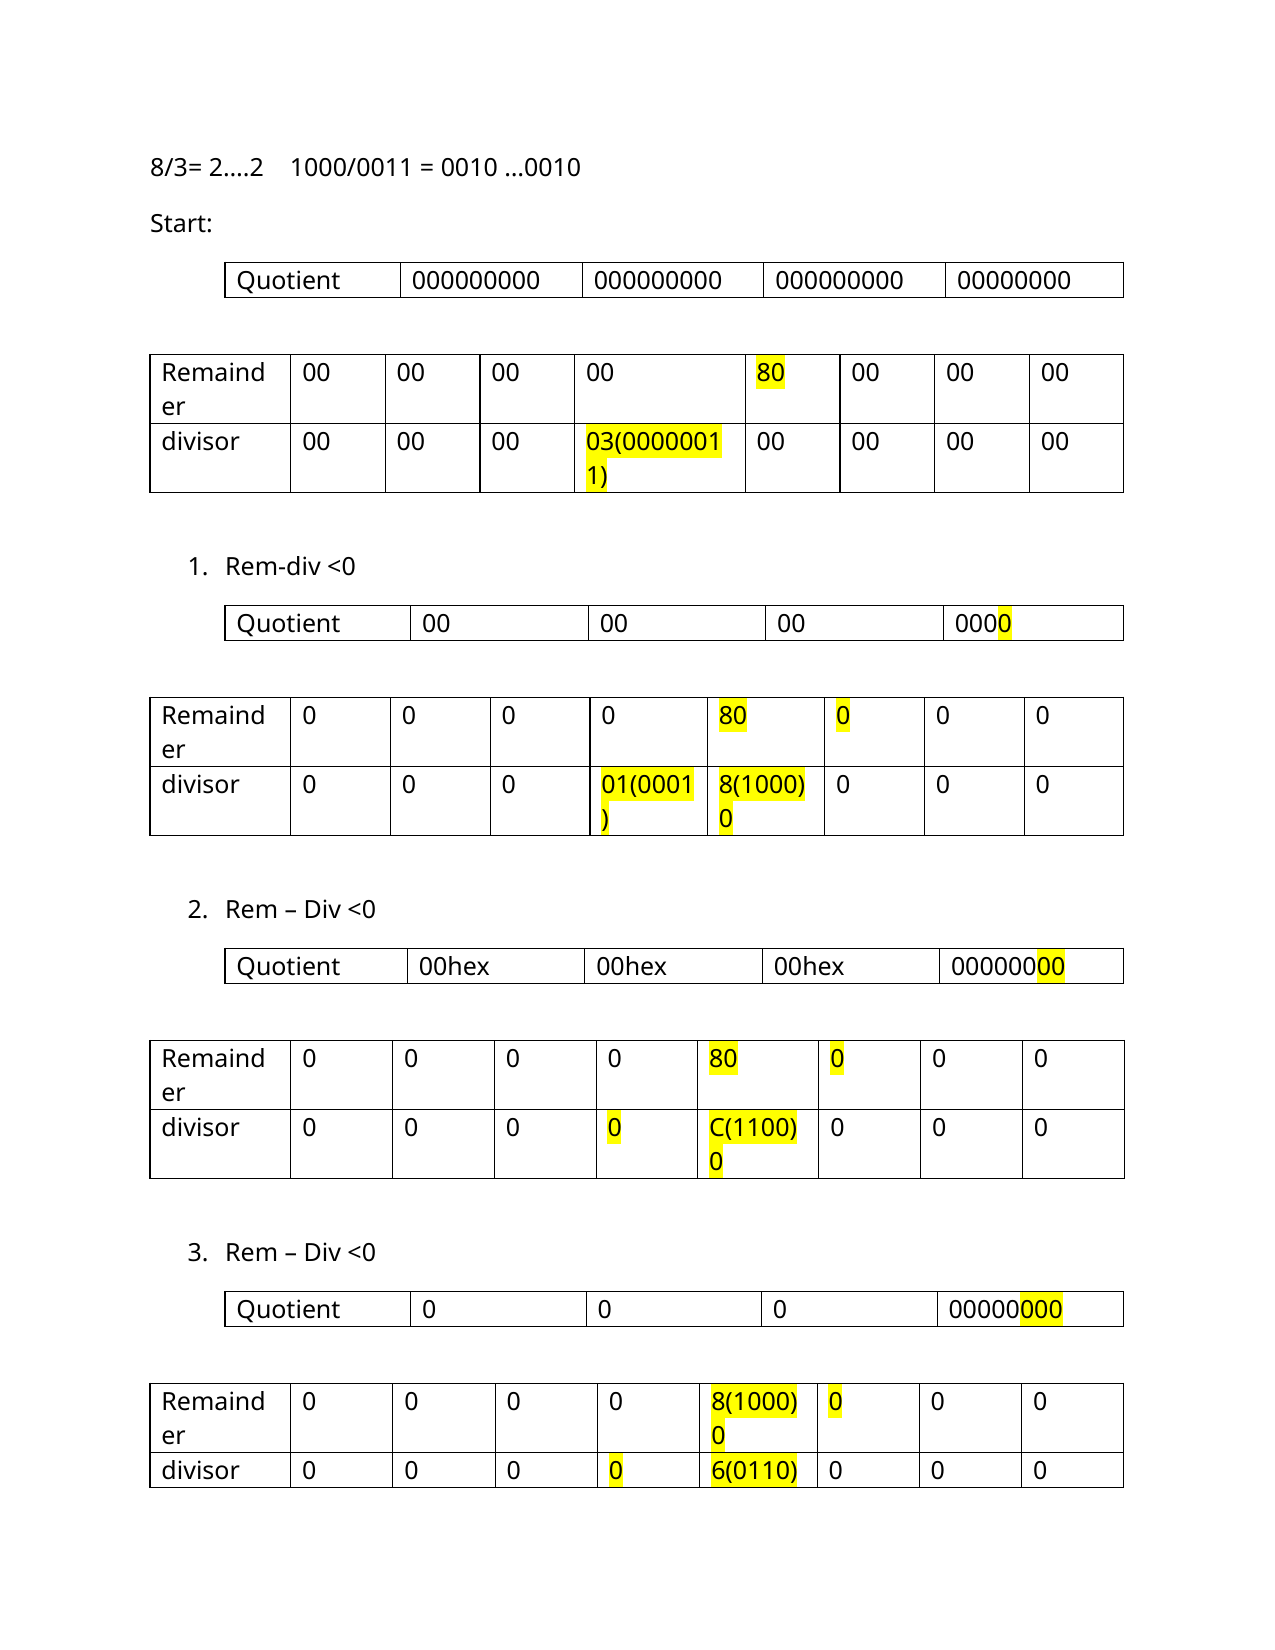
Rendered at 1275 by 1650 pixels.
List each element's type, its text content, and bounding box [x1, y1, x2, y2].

table_header 00 [935, 355, 1029, 423]
table_cell 00 [746, 424, 839, 492]
table_cell 0 [496, 1453, 597, 1487]
table_cell 0 [825, 767, 924, 835]
table_cell 00 [291, 424, 385, 492]
table_header 0 [393, 1041, 494, 1109]
table_header 0 [491, 698, 589, 766]
table_cell divisor [151, 1110, 290, 1178]
table_header 000000000 [583, 263, 763, 297]
table_header 0 [1023, 1041, 1124, 1109]
table_cell 00 [935, 424, 1029, 492]
table_cell divisor [151, 767, 290, 835]
table_header 00 [386, 355, 479, 423]
table_cell divisor [151, 424, 290, 492]
table_header 00 [575, 355, 745, 423]
table_cell 0 [1022, 1453, 1123, 1487]
table_cell 0 [491, 767, 589, 835]
list Rem – Div <0 [187, 892, 1125, 926]
table_cell 0 [920, 1453, 1021, 1487]
list Rem-div <0 [187, 549, 1125, 583]
table_header 0 [762, 1292, 937, 1326]
table_cell 01(0001) [591, 767, 707, 835]
table_cell 0 [495, 1110, 596, 1178]
table_header 00 [1030, 355, 1123, 423]
table_cell 0 [291, 1453, 392, 1487]
table_header 00 [766, 606, 943, 640]
table_cell 0 [291, 767, 390, 835]
table_cell 0 [291, 1110, 392, 1178]
table_cell 0 [597, 1110, 697, 1178]
table_header 00 [841, 355, 934, 423]
table_header 00 [589, 606, 765, 640]
table_header 0 [825, 698, 924, 766]
table_header 0 [1022, 1384, 1123, 1452]
table_cell 0 [819, 1110, 920, 1178]
table_cell 00 [841, 424, 934, 492]
table_header 8(1000)0 [700, 1384, 817, 1452]
table_cell C(1100)0 [698, 1110, 818, 1178]
table_header 00000000 [946, 263, 1123, 297]
table_header 00 [411, 606, 588, 640]
table_header 0 [391, 698, 490, 766]
table_cell 00 [481, 424, 574, 492]
table_cell 0 [391, 767, 490, 835]
table_cell divisor [151, 1453, 290, 1487]
table_cell 0 [1023, 1110, 1124, 1178]
table_header 00000000 [940, 949, 1123, 983]
table_header Remainder [151, 1041, 290, 1109]
table_header Quotient [226, 1292, 410, 1326]
table_cell 6(0110) [700, 1453, 817, 1487]
table_cell 0 [818, 1453, 919, 1487]
table_header 0 [411, 1292, 586, 1326]
table_header 00hex [585, 949, 762, 983]
table_header Quotient [226, 949, 407, 983]
table_header 00 [291, 355, 385, 423]
table_header 0 [291, 1384, 392, 1452]
table_header 0 [1025, 698, 1123, 766]
table_header Remainder [151, 355, 290, 423]
text Start: [150, 206, 1125, 240]
table_cell 0 [393, 1110, 494, 1178]
table_header 00000000 [938, 1292, 1123, 1326]
list Rem – Div <0 [187, 1235, 1125, 1269]
table_header 0 [598, 1384, 699, 1452]
table_header 0 [393, 1384, 495, 1452]
text 8/3= 2….2 1000/0011 = 0010 …0010 [150, 150, 1125, 184]
table_cell 0 [598, 1453, 699, 1487]
table_header 80 [698, 1041, 818, 1109]
table_header 000000000 [401, 263, 582, 297]
table_header 00hex [763, 949, 939, 983]
table_cell 03(00000011) [575, 424, 745, 492]
table_header 0 [819, 1041, 920, 1109]
table_header 0 [291, 698, 390, 766]
table_header 80 [746, 355, 839, 423]
table_cell 0 [393, 1453, 495, 1487]
table_cell 00 [386, 424, 479, 492]
table_header 0 [496, 1384, 597, 1452]
table_header 0 [291, 1041, 392, 1109]
table_header 00hex [408, 949, 584, 983]
table_cell 0 [921, 1110, 1022, 1178]
table_header 00 [481, 355, 574, 423]
table_header Quotient [226, 606, 410, 640]
table_header 0 [495, 1041, 596, 1109]
table_header 0 [597, 1041, 697, 1109]
table_header Remainder [151, 1384, 290, 1452]
table_cell 0 [925, 767, 1024, 835]
table_header 0 [921, 1041, 1022, 1109]
table_cell 0 [1025, 767, 1123, 835]
table_header 0 [587, 1292, 761, 1326]
table_header 0 [920, 1384, 1021, 1452]
table_header Quotient [226, 263, 400, 297]
table_header 80 [708, 698, 824, 766]
table_header 0 [925, 698, 1024, 766]
table_header 0 [818, 1384, 919, 1452]
table_cell 8(1000)0 [708, 767, 824, 835]
table_cell 00 [1030, 424, 1123, 492]
table_header 000000000 [764, 263, 945, 297]
table_header 0 [591, 698, 707, 766]
table_header Remainder [151, 698, 290, 766]
table_header 0000 [944, 606, 1123, 640]
